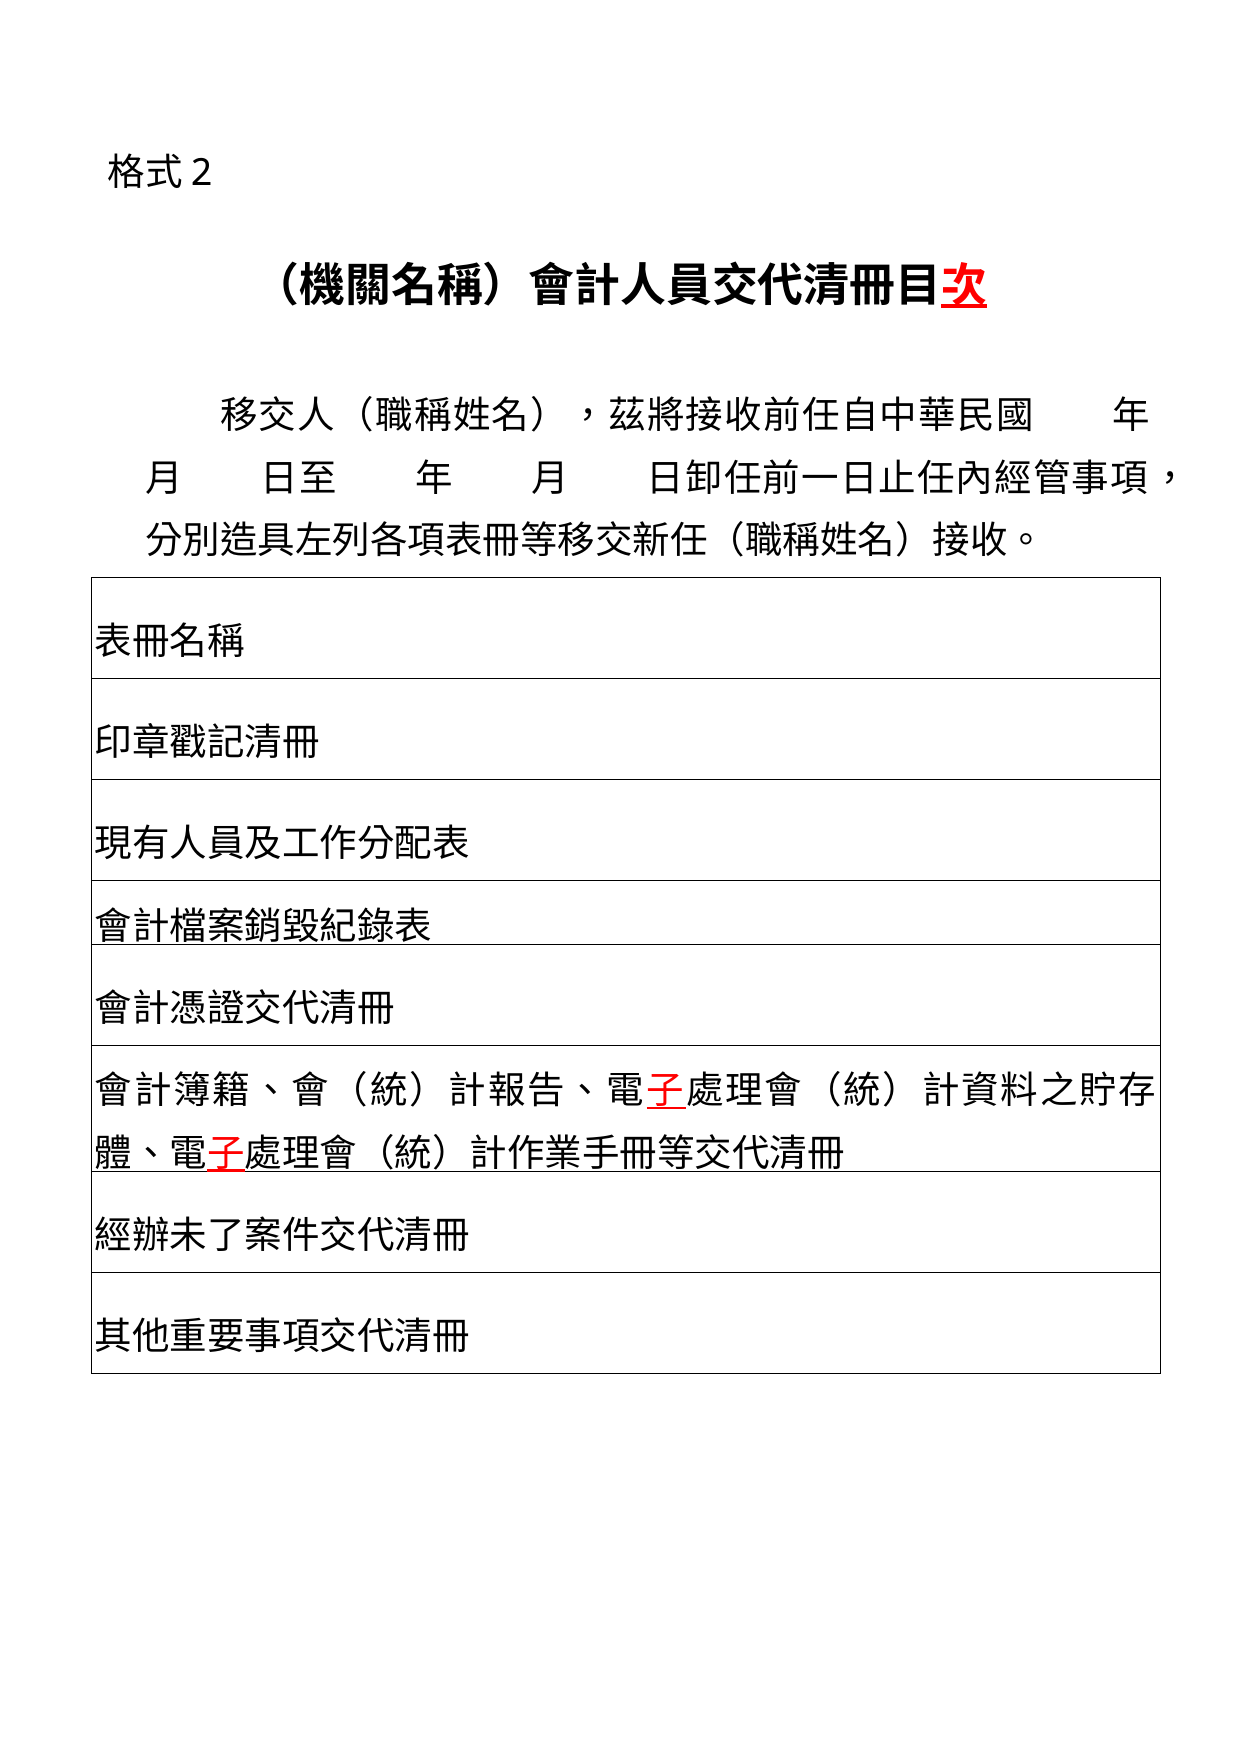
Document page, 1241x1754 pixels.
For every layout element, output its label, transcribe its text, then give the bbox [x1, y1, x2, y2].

table_cell 經辦未了案件交代清冊 [92, 1172, 1160, 1272]
table_cell 會計簿籍、會（統）計報告、電子處理會（統）計資料之貯存體、電子處理會（統）計作業手冊等交代清冊 [92, 1046, 1160, 1171]
text 格式2 [107, 127, 1152, 189]
table_header 表冊名稱 [92, 578, 1160, 678]
text 移交人（職稱姓名），茲將接收前任自中華民國 年 月 日至 年 月 日卸任前一日止任內經管事項，分別造具左列各項表冊等移交新任（職稱姓名）接收。 [145, 371, 1152, 558]
table_cell 印章戳記清冊 [92, 679, 1160, 779]
table_cell 會計憑證交代清冊 [92, 945, 1160, 1045]
text （機關名稱）會計人員交代清冊目次 [89, 208, 1152, 333]
table_cell 現有人員及工作分配表 [92, 780, 1160, 880]
table_cell 其他重要事項交代清冊 [92, 1273, 1160, 1373]
table_cell 會計檔案銷毀紀錄表 [92, 881, 1160, 944]
